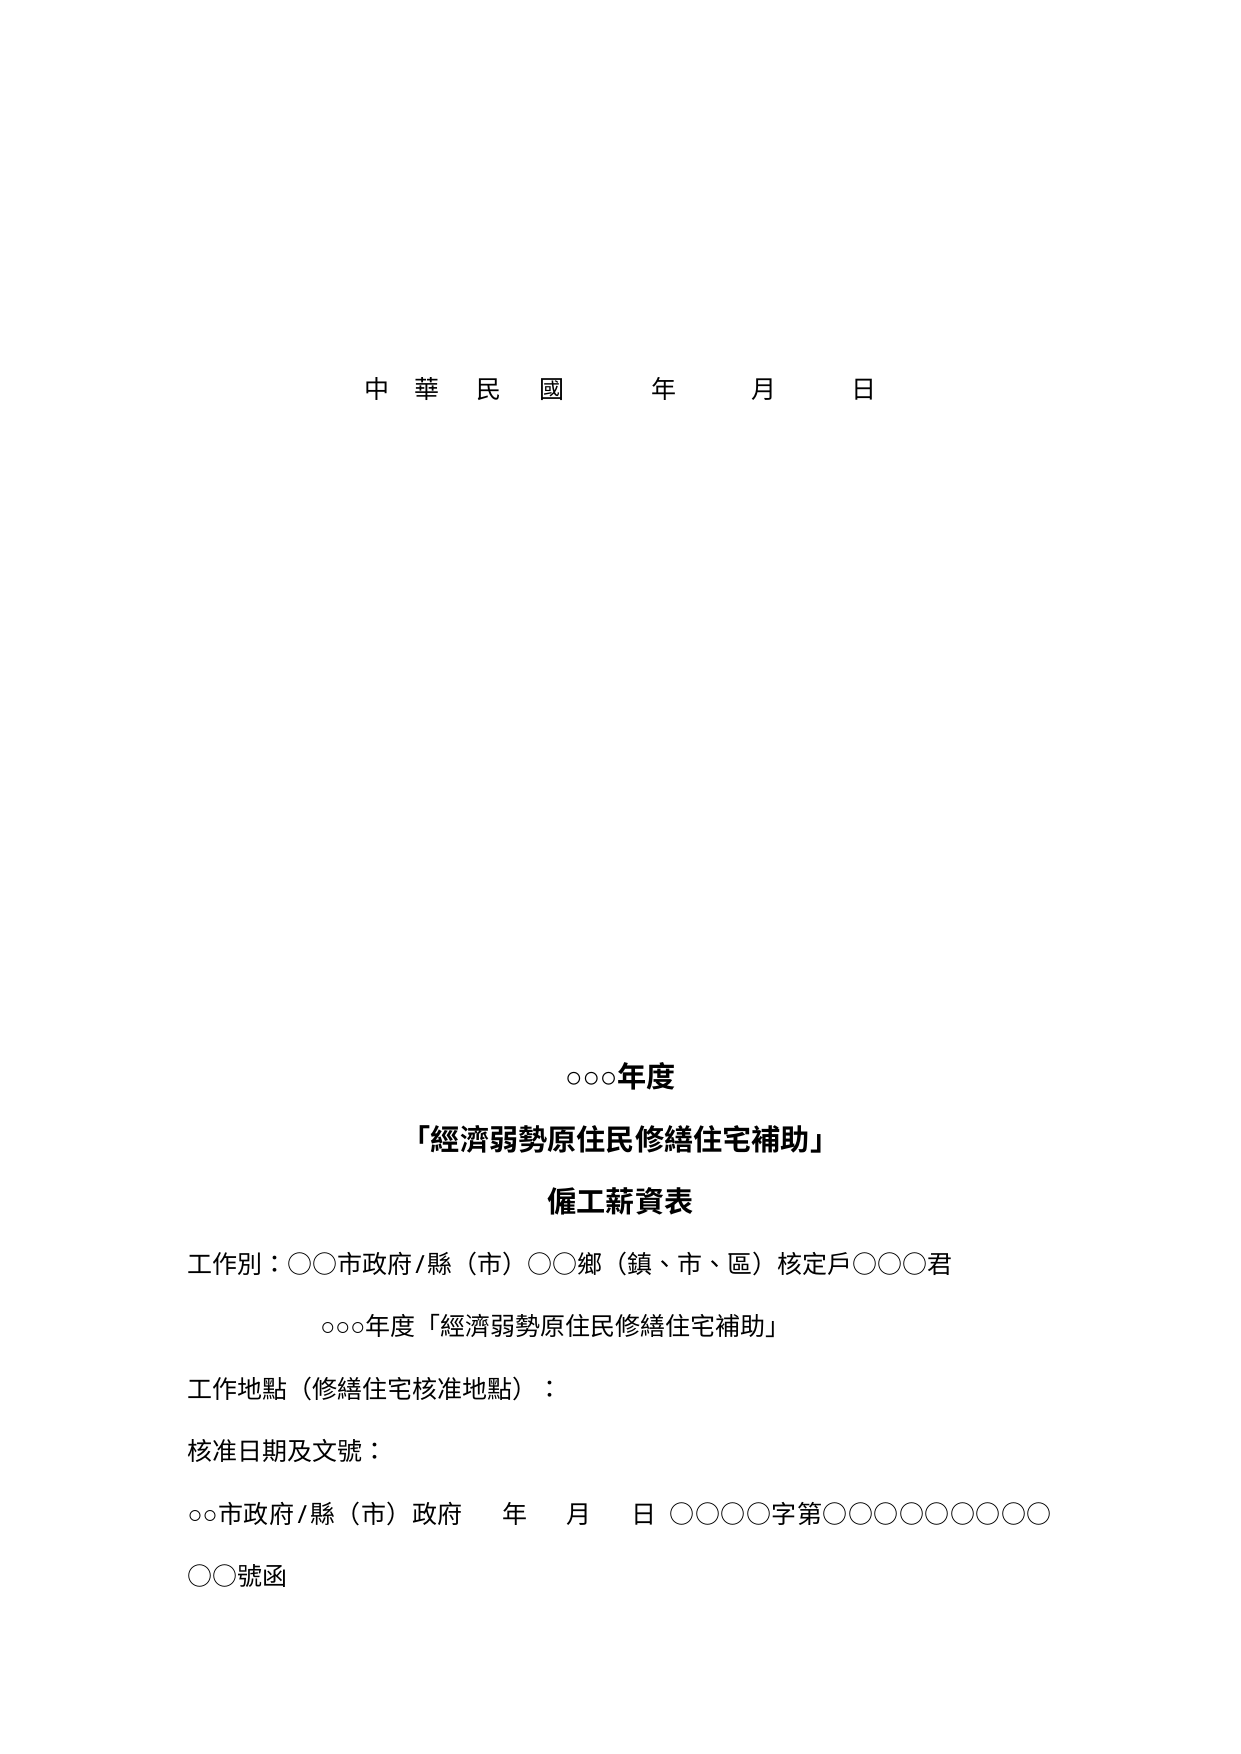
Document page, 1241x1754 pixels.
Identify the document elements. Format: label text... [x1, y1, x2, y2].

text 核准日期及文號： [187, 1408, 1053, 1471]
text 工作別：○○市政府/縣（市）○○鄉（鎮、市、區）核定戶○○○君 [187, 1221, 1053, 1283]
text 中 華 民 國 年 月 日 [187, 346, 1053, 408]
text 工作地點（修繕住宅核准地點）： [187, 1346, 1053, 1408]
text ○○○年度「經濟弱勢原住民修繕住宅補助」 [320, 1283, 1053, 1346]
text 僱工薪資表 [187, 1158, 1053, 1221]
text 「經濟弱勢原住民修繕住宅補助」 [187, 1096, 1053, 1158]
text ○○市政府/縣（市）政府 年 月 日 ○○○○字第○○○○○○○○○○○號函 [187, 1471, 1053, 1596]
text ○○○年度 [187, 1033, 1053, 1096]
